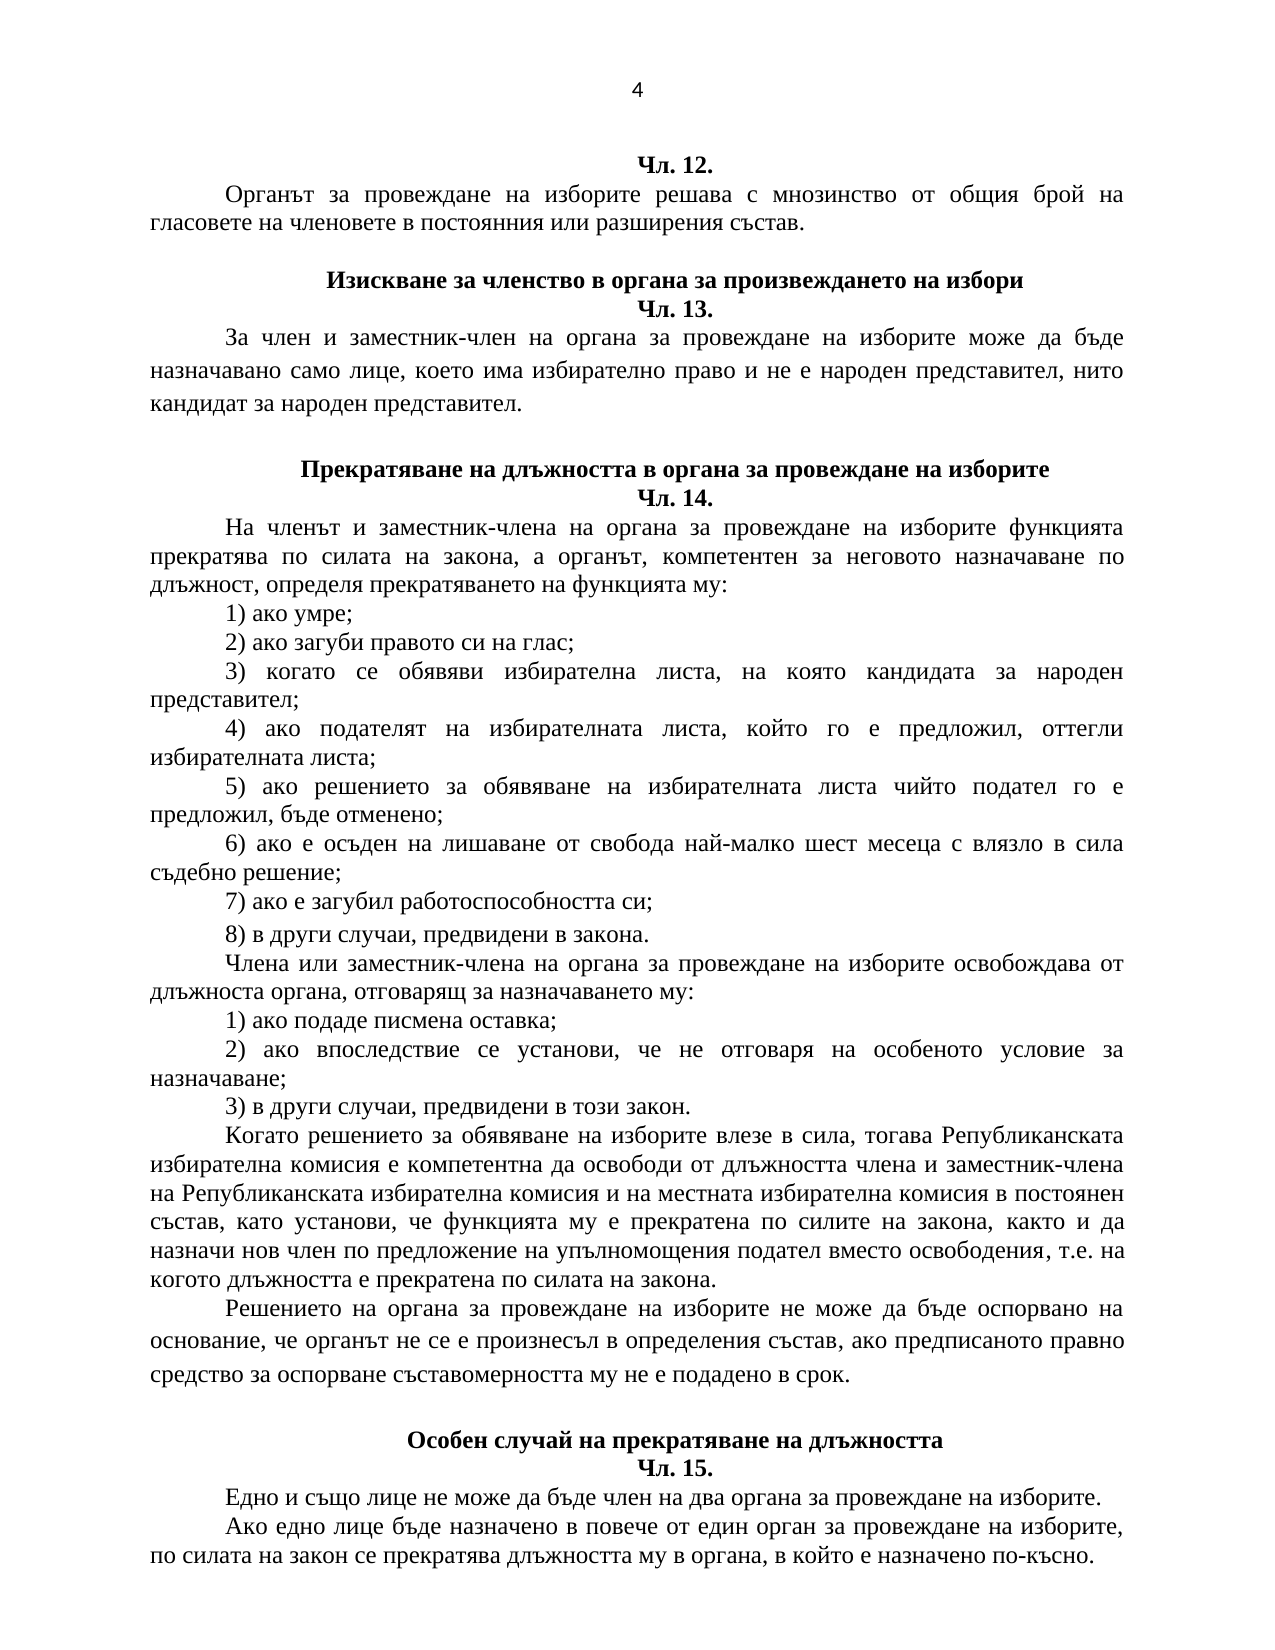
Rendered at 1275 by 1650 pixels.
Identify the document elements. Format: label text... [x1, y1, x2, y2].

text 3) в други случаи, предвидени в този закон. [150, 1091, 1125, 1120]
text Чл. 12. [150, 150, 1125, 179]
text 4) ако подателят на избирателната листа, който го е предложил, оттегли избирателната листа; [150, 713, 1125, 771]
text Члена или заместник-члена на органа за провеждане на изборите освобождава от длъжноста органа, отговарящ за назначаването му: [150, 948, 1125, 1005]
text На членът и заместник-члена на органа за провеждане на изборите функцията прекратява по силата на закона, а органът, компетентен за неговото назначаване по длъжност, определя прекратяването на функцията му: [150, 512, 1125, 598]
text 5) ако решението за обявяване на избирателната листа чийто подател го е предложил, бъде отменено; [150, 771, 1125, 828]
text Особен случай на прекратяване на длъжността [150, 1425, 1125, 1453]
text Чл. 13. [150, 294, 1125, 322]
text 1) ако подаде писмена оставка; [150, 1005, 1125, 1034]
text Изискване за членство в органа за произвеждането на избори [150, 265, 1125, 294]
text 7) ако е загубил работоспособността си; [150, 886, 1125, 914]
text 2) ако впоследствие се установи, че не отговаря на особеното условие за назначаване; [150, 1034, 1125, 1091]
text Чл. 15. [150, 1453, 1125, 1482]
text Решението на органа за провеждане на изборите не може да бъде оспорвано на основание, че органът не се е произнесъл в определения състав, ако предписаното правно средство за оспорване съставомерността му не е подадено в срок. [150, 1293, 1125, 1387]
text 8) в други случаи, предвидени в закона. [150, 919, 1125, 948]
text Едно и също лице не може да бъде член на два органа за провеждане на изборите. [150, 1482, 1125, 1511]
text Прекратяване на длъжността в органа за провеждане на изборите [150, 454, 1125, 483]
text 2) ако загуби правото си на глас; [150, 627, 1125, 656]
text 6) ако е осъден на лишаване от свобода най-малко шест месеца с влязло в сила съдебно решение; [150, 828, 1125, 886]
text Когато решението за обявяване на изборите влезе в сила, тогава Републиканската избирателна комисия е компетентна да освободи от длъжността члена и заместник-члена на Републиканската избирателна комисия и на местната избирателна комисия в постоянен състав, като установи, че функцията му е прекратена по силите на закона, както и да назначи нов член по предложение на упълномощения подател вместо освободения, т.е. на когото длъжността е прекратена по силата на закона. [150, 1120, 1125, 1293]
text 1) ако умре; [150, 598, 1125, 627]
text 3) когато се обявяви избирателна листа, на която кандидата за народен представител; [150, 656, 1125, 713]
text Ако едно лице бъде назначено в повече от един орган за провеждане на изборите, по силата на закон се прекратява длъжността му в органа, в който е назначено по-късно. [150, 1511, 1125, 1568]
text За член и заместник-член на органа за провеждане на изборите може да бъде назначавано само лице, което има избирателно право и не е народен представител, нито кандидат за народен представител. [150, 322, 1125, 417]
text Чл. 14. [150, 483, 1125, 512]
text Органът за провеждане на изборите решава с мнозинство от общия брой на гласовете на членовете в постоянния или разширения състав. [150, 179, 1125, 236]
